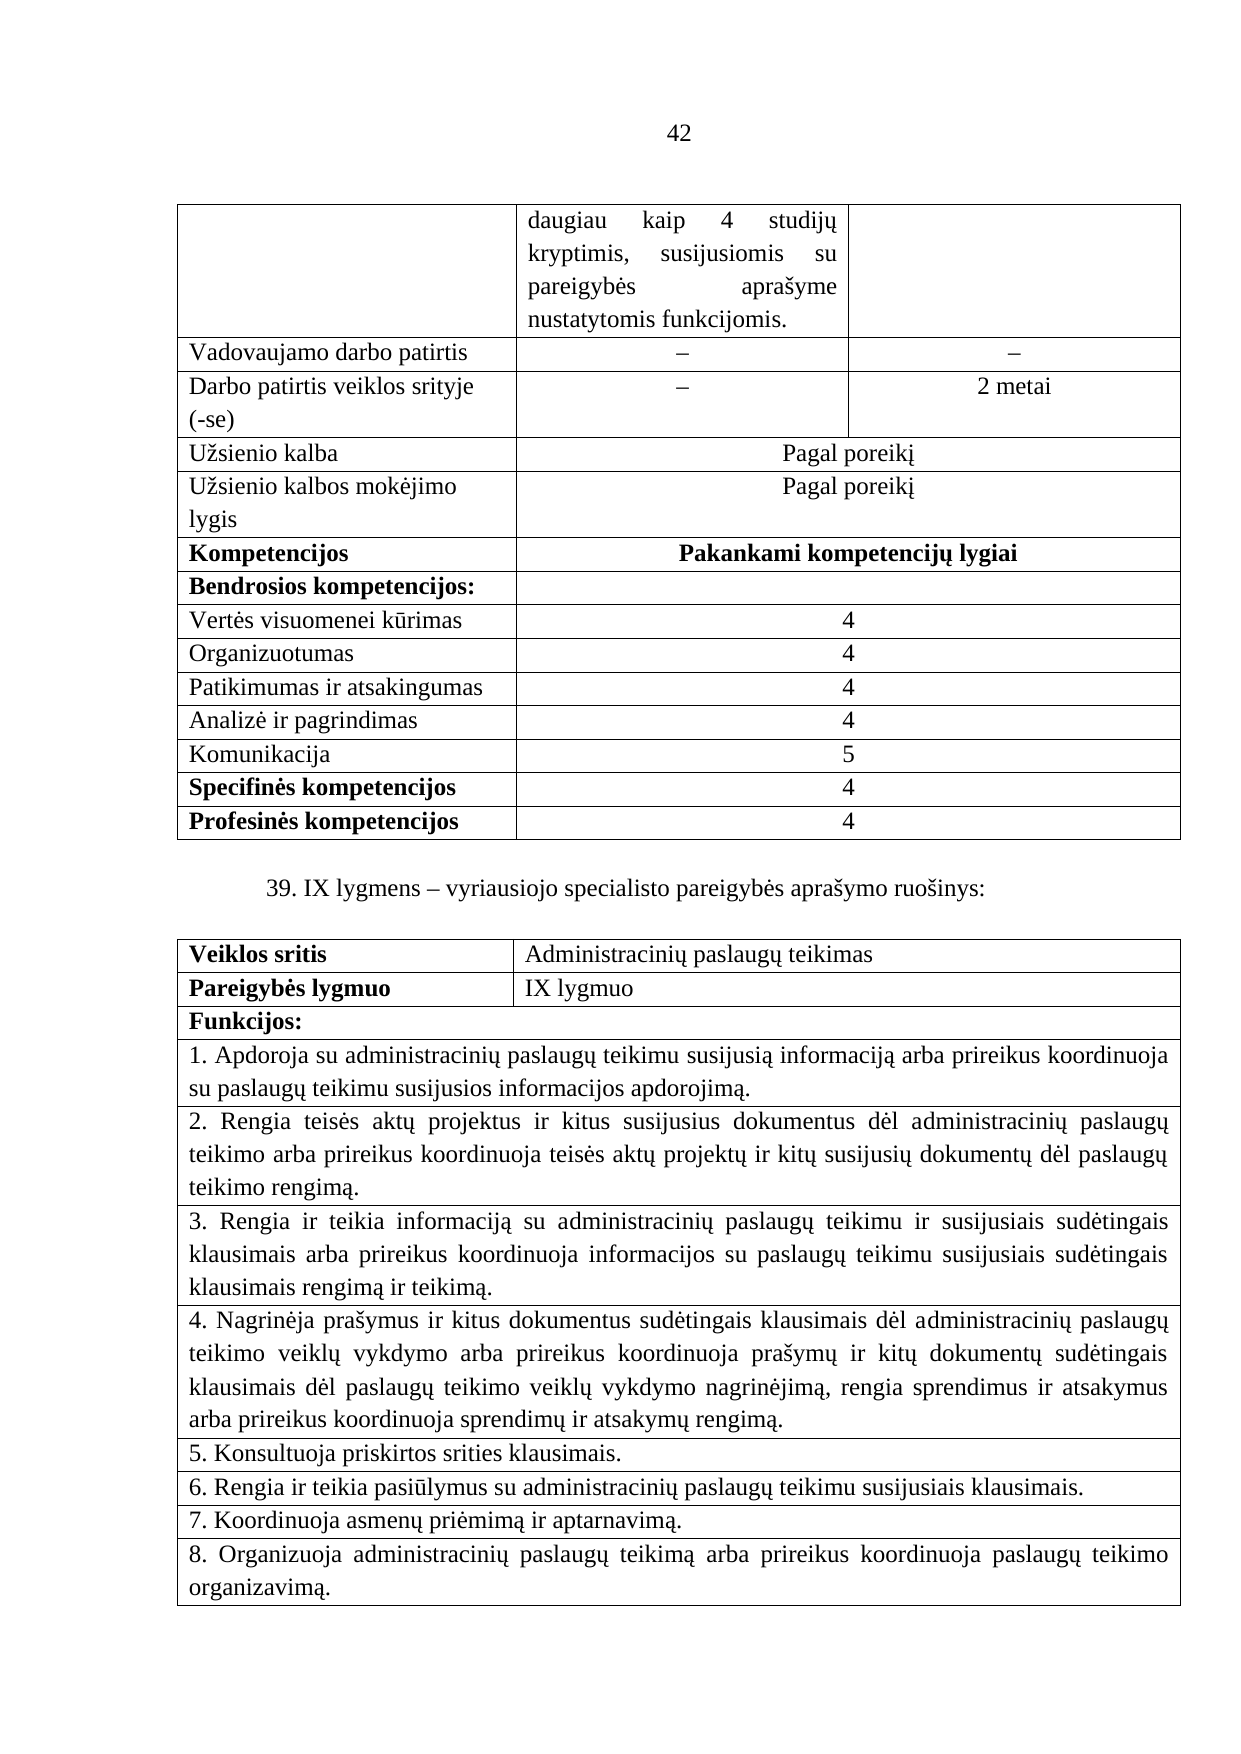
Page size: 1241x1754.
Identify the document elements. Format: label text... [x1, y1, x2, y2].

table_cell Patikimumas ir atsakingumas [178, 673, 516, 705]
table_cell Bendrosios kompetencijos: [178, 572, 516, 604]
table_cell 4 [517, 773, 1180, 806]
table_cell Pagal poreikį [517, 438, 1180, 471]
table_cell Darbo patirtis veiklos srityje (-se) [178, 372, 516, 437]
table_cell Pareigybės lygmuo [178, 973, 513, 1006]
table_cell Užsienio kalbos mokėjimo lygis [178, 472, 516, 537]
table_cell Pagal poreikį [517, 472, 1180, 537]
table_cell Kompetencijos [178, 538, 516, 571]
table_cell [849, 205, 1180, 337]
table_cell 5 [517, 740, 1180, 772]
table_cell Vadovaujamo darbo patirtis [178, 338, 516, 371]
table_cell 1. Apdoroja su administracinių paslaugų teikimu susijusią informaciją arba prireikus koordinuoja su paslaugų teikimu susijusios informacijos apdorojimą. [178, 1040, 1180, 1106]
table_cell 4 [517, 639, 1180, 671]
table_cell – [849, 338, 1180, 371]
table_cell Užsienio kalba [178, 438, 516, 471]
table_cell 4 [517, 807, 1180, 839]
table_cell Organizuotumas [178, 639, 516, 671]
table_cell 4. Nagrinėja prašymus ir kitus dokumentus sudėtingais klausimais dėl administracinių paslaugų teikimo veiklų vykdymo arba prireikus koordinuoja prašymų ir kitų dokumentų sudėtingais klausimais dėl paslaugų teikimo veiklų vykdymo nagrinėjimą, rengia sprendimus ir atsakymus arba prireikus koordinuoja sprendimų ir atsakymų rengimą. [178, 1306, 1180, 1438]
table_cell Pakankami kompetencijų lygiai [517, 538, 1180, 571]
table_cell Vertės visuomenei kūrimas [178, 605, 516, 638]
table_cell Funkcijos: [178, 1007, 1180, 1039]
table_cell 8. Organizuoja administracinių paslaugų teikimą arba prireikus koordinuoja paslaugų teikimo organizavimą. [178, 1539, 1180, 1605]
table_cell [178, 205, 516, 337]
table_cell 4 [517, 706, 1180, 738]
table_cell 5. Konsultuoja priskirtos srities klausimais. [178, 1439, 1180, 1471]
table_cell 2 metai [849, 372, 1180, 437]
table_cell Profesinės kompetencijos [178, 807, 516, 839]
table_cell Analizė ir pagrindimas [178, 706, 516, 738]
table_cell IX lygmuo [514, 973, 1180, 1006]
table_cell [517, 572, 1180, 604]
table_cell Specifinės kompetencijos [178, 773, 516, 806]
table_header Administracinių paslaugų teikimas [514, 940, 1180, 972]
table_cell 6. Rengia ir teikia pasiūlymus su administracinių paslaugų teikimu susijusiais klausimais. [178, 1472, 1180, 1505]
table_cell Komunikacija [178, 740, 516, 772]
table_cell daugiau kaip 4 studijų kryptimis, susijusiomis su pareigybės aprašyme nustatytomis funkcijomis. [517, 205, 848, 337]
table_header Veiklos sritis [178, 940, 513, 972]
table_cell 4 [517, 605, 1180, 638]
table_cell – [517, 372, 848, 437]
table_cell – [517, 338, 848, 371]
text 39. IX lygmens – vyriausiojo specialisto pareigybės aprašymo ruošinys: [177, 873, 1181, 901]
table_cell 7. Koordinuoja asmenų priėmimą ir aptarnavimą. [178, 1506, 1180, 1538]
table_cell 3. Rengia ir teikia informaciją su administracinių paslaugų teikimu ir susijusiais sudėtingais klausimais arba prireikus koordinuoja informacijos su paslaugų teikimu susijusiais sudėtingais klausimais rengimą ir teikimą. [178, 1206, 1180, 1305]
table_cell 4 [517, 673, 1180, 705]
table_cell 2. Rengia teisės aktų projektus ir kitus susijusius dokumentus dėl administracinių paslaugų teikimo arba prireikus koordinuoja teisės aktų projektų ir kitų susijusių dokumentų dėl paslaugų teikimo rengimą. [178, 1107, 1180, 1205]
